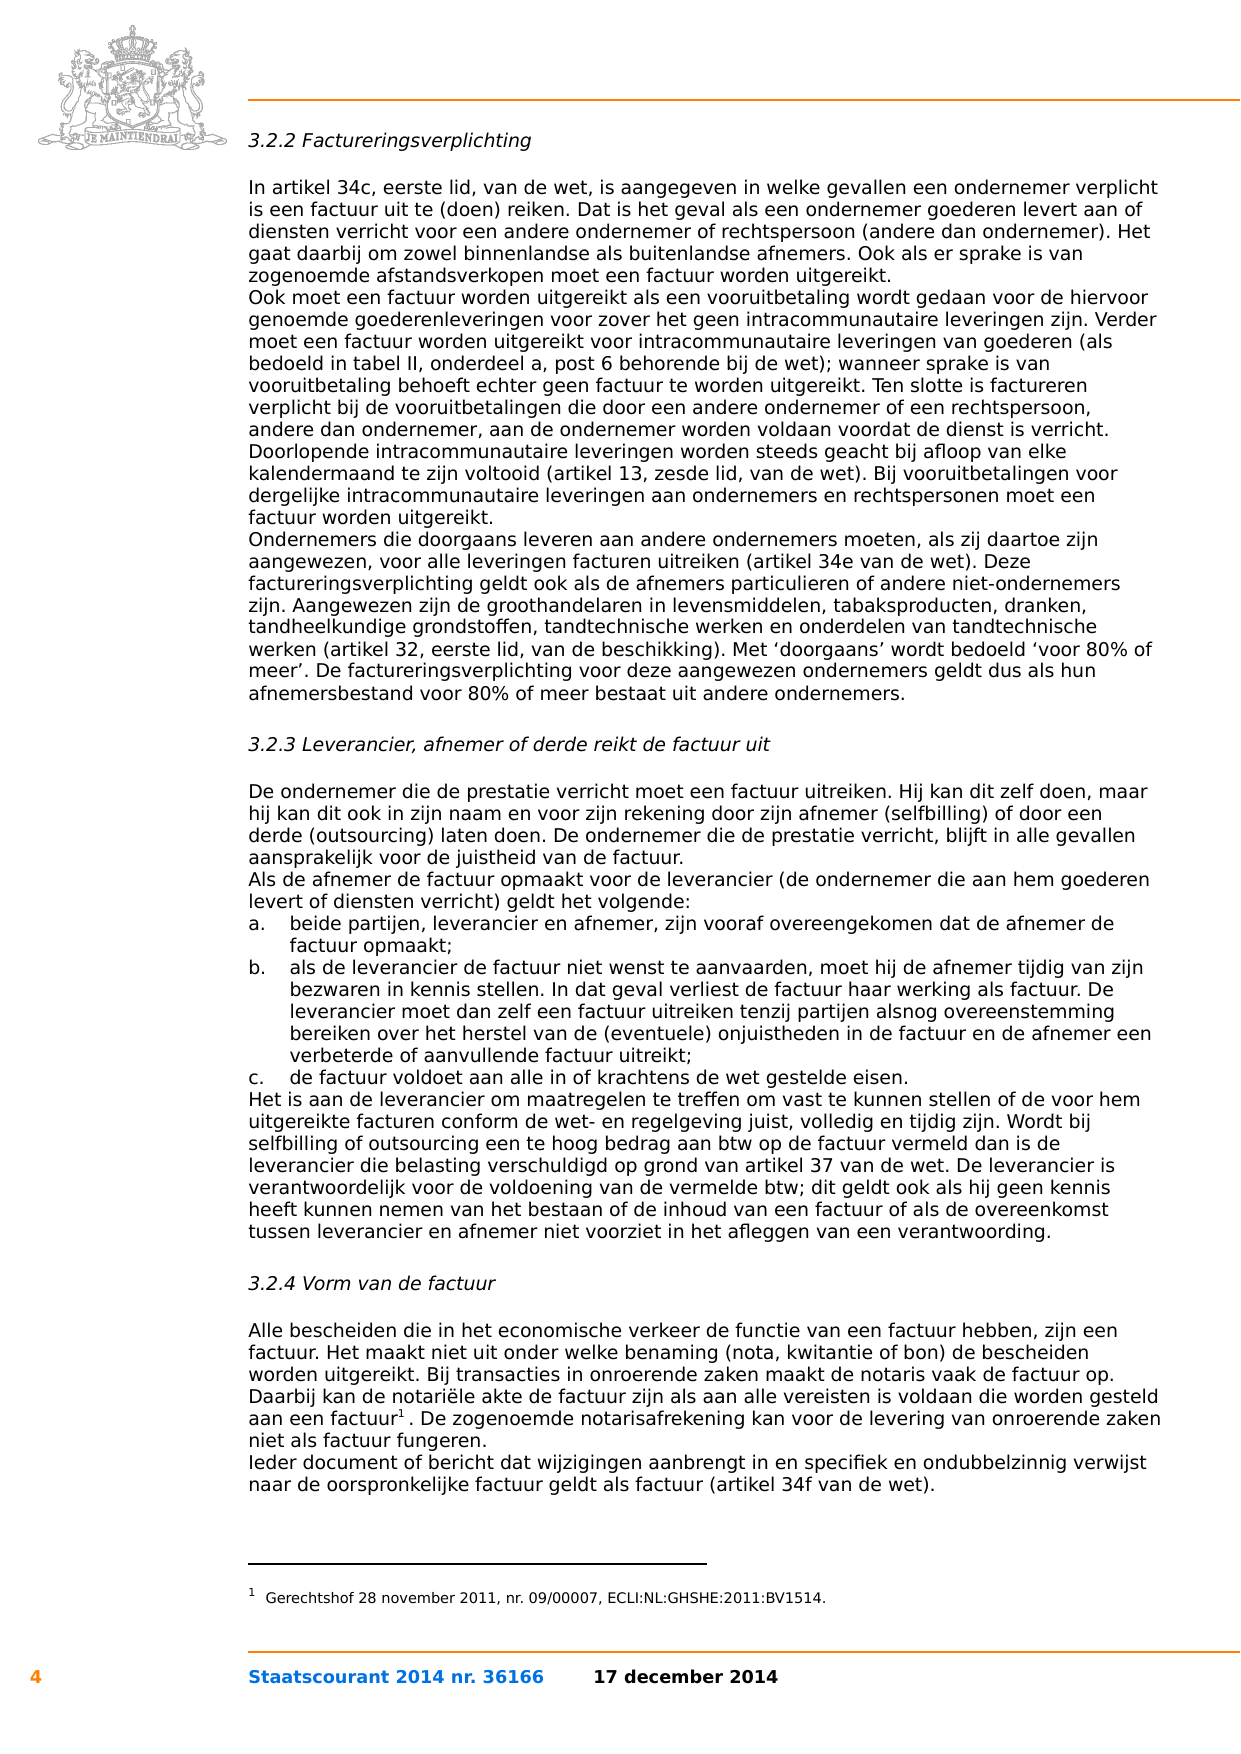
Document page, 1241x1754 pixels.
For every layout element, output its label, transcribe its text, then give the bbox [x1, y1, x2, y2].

subtitle 3.2.2 Factureringsverplichting [248, 130, 1163, 152]
text c. de factuur voldoet aan alle in of krachtens de wet gestelde eisen. [248, 1067, 1163, 1089]
text Als de afnemer de factuur opmaakt voor de leverancier (de ondernemer die aan hem goederen levert of diensten verricht) geldt het volgende: [248, 869, 1163, 913]
picture [38, 25, 227, 150]
text Doorlopende intracommunautaire leveringen worden steeds geacht bij afloop van elke kalendermaand te zijn voltooid (artikel 13, zesde lid, van de wet). Bij vooruitbetalingen voor dergelijke intracommunautaire leveringen aan ondernemers en rechtspersonen moet een factuur worden uitgereikt. [248, 441, 1163, 528]
subtitle 3.2.4 Vorm van de factuur [248, 1273, 1163, 1295]
text Ondernemers die doorgaans leveren aan andere ondernemers moeten, als zij daartoe zijn aangewezen, voor alle leveringen facturen uitreiken (artikel 34e van de wet). Deze factureringsverplichting geldt ook als de afnemers particulieren of andere niet-ondernemers zijn. Aangewezen zijn de groothandelaren in levensmiddelen, tabaksproducten, dranken, tandheelkundige grondstoffen, tandtechnische werken en onderdelen van tandtechnische werken (artikel 32, eerste lid, van de beschikking). Met ‘doorgaans’ wordt bedoeld ‘voor 80% of meer’. De factureringsverplichting voor deze aangewezen ondernemers geldt dus als hun afnemersbestand voor 80% of meer bestaat uit andere ondernemers. [248, 528, 1163, 704]
text De ondernemer die de prestatie verricht moet een factuur uitreiken. Hij kan dit zelf doen, maar hij kan dit ook in zijn naam en voor zijn rekening door zijn afnemer (selfbilling) of door een derde (outsourcing) laten doen. De ondernemer die de prestatie verricht, blijft in alle gevallen aansprakelijk voor de juistheid van de factuur. [248, 781, 1163, 869]
text Ook moet een factuur worden uitgereikt als een vooruitbetaling wordt gedaan voor de hiervoor genoemde goederenleveringen voor zover het geen intracommunautaire leveringen zijn. Verder moet een factuur worden uitgereikt voor intracommunautaire leveringen van goederen (als bedoeld in tabel II, onderdeel a, post 6 behorende bij de wet); wanneer sprake is van vooruitbetaling behoeft echter geen factuur te worden uitgereikt. Ten slotte is factureren verplicht bij de vooruitbetalingen die door een andere ondernemer of een rechtspersoon, andere dan ondernemer, aan de ondernemer worden voldaan voordat de dienst is verricht. [248, 287, 1163, 441]
text Ieder document of bericht dat wijzigingen aanbrengt in en specifiek en ondubbelzinnig verwijst naar de oorspronkelijke factuur geldt als factuur (artikel 34f van de wet). [248, 1452, 1163, 1496]
text b. als de leverancier de factuur niet wenst te aanvaarden, moet hij de afnemer tijdig van zijn bezwaren in kennis stellen. In dat geval verliest de factuur haar werking als factuur. De leverancier moet dan zelf een factuur uitreiken tenzij partijen alsnog overeenstemming bereiken over het herstel van de (eventuele) onjuistheden in de factuur en de afnemer een verbeterde of aanvullende factuur uitreikt; [248, 957, 1163, 1067]
subtitle 3.2.3 Leverancier, afnemer of derde reikt de factuur uit [248, 734, 1163, 756]
text In artikel 34c, eerste lid, van de wet, is aangegeven in welke gevallen een ondernemer verplicht is een factuur uit te (doen) reiken. Dat is het geval als een ondernemer goederen levert aan of diensten verricht voor een andere ondernemer of rechtspersoon (andere dan ondernemer). Het gaat daarbij om zowel binnenlandse als buitenlandse afnemers. Ook als er sprake is van zogenoemde afstandsverkopen moet een factuur worden uitgereikt. [248, 177, 1163, 287]
text Het is aan de leverancier om maatregelen te treffen om vast te kunnen stellen of de voor hem uitgereikte facturen conform de wet- en regelgeving juist, volledig en tijdig zijn. Wordt bij selfbilling of outsourcing een te hoog bedrag aan btw op de factuur vermeld dan is de leverancier die belasting verschuldigd op grond van artikel 37 van de wet. De leverancier is verantwoordelijk voor de voldoening van de vermelde btw; dit geldt ook als hij geen kennis heeft kunnen nemen van het bestaan of de inhoud van een factuur of als de overeenkomst tussen leverancier en afnemer niet voorziet in het afleggen van een verantwoording. [248, 1089, 1163, 1243]
text a. beide partijen, leverancier en afnemer, zijn vooraf overeengekomen dat de afnemer de factuur opmaakt; [248, 913, 1163, 957]
text Alle bescheiden die in het economische verkeer de functie van een factuur hebben, zijn een factuur. Het maakt niet uit onder welke benaming (nota, kwitantie of bon) de bescheiden worden uitgereikt. Bij transacties in onroerende zaken maakt de notaris vaak de factuur op. Daarbij kan de notariële akte de factuur zijn als aan alle vereisten is voldaan die worden gesteld aan een factuur. De zogenoemde notarisafrekening kan voor de levering van onroerende zaken niet als factuur fungeren. [248, 1320, 1163, 1452]
text Gerechtshof 28 november 2011, nr. 09/00007, ECLI:NL:GHSHE:2011:BV1514. [248, 1586, 1163, 1608]
